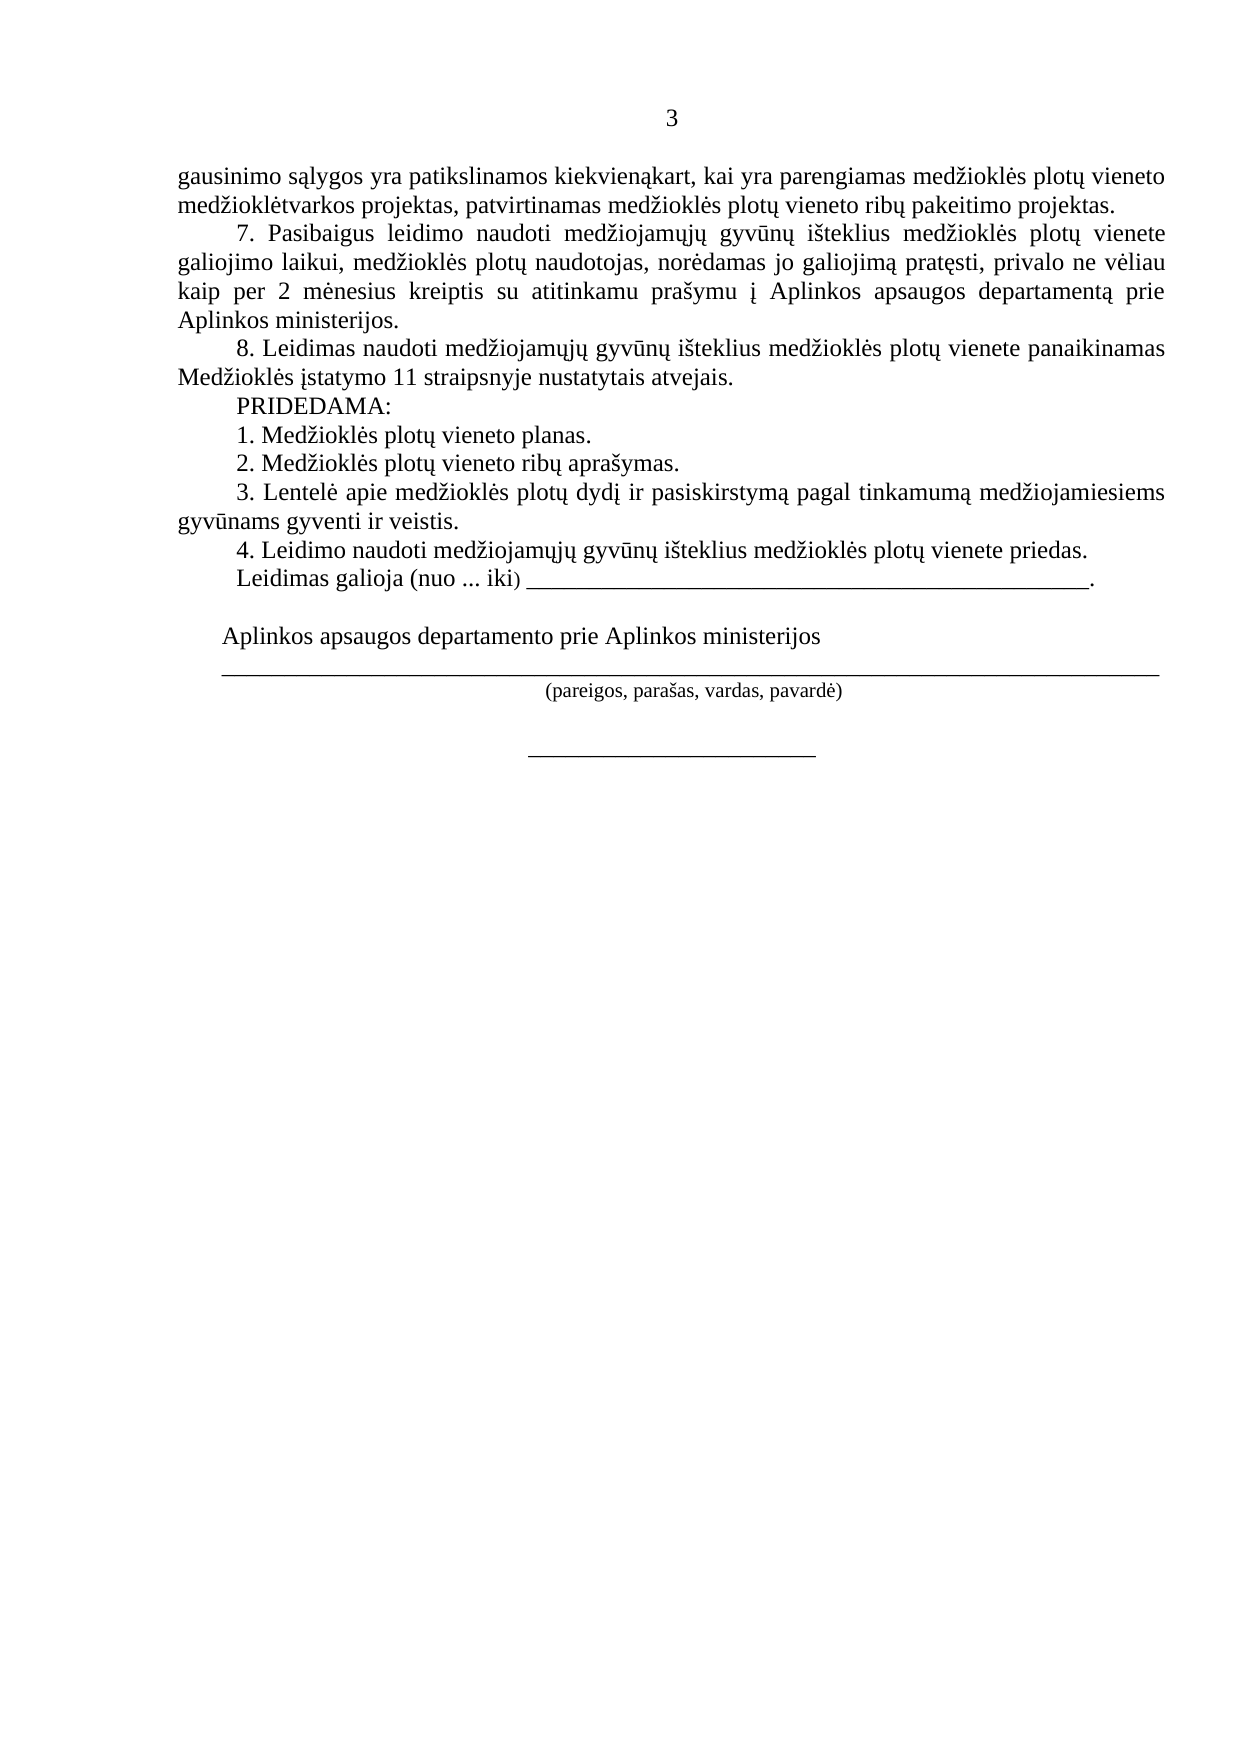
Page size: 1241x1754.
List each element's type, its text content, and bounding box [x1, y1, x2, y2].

text 3. Lentelė apie medžioklės plotų dydį ir pasiskirstymą pagal tinkamumą medžiojamiesiems gyvūnams gyventi ir veistis. [177, 477, 1166, 535]
text 8. Leidimas naudoti medžiojamųjų gyvūnų išteklius medžioklės plotų vienete panaikinamas Medžioklės įstatymo 11 straipsnyje nustatytais atvejais. [177, 333, 1166, 391]
text (pareigos, parašas, vardas, pavardė) [177, 678, 1166, 702]
text 2. Medžioklės plotų vieneto ribų aprašymas. [177, 448, 1166, 477]
text 1. Medžioklės plotų vieneto planas. [177, 420, 1166, 448]
text 4. Leidimo naudoti medžiojamųjų gyvūnų išteklius medžioklės plotų vienete priedas. [177, 535, 1166, 563]
text gausinimo sąlygos yra patikslinamos kiekvienąkart, kai yra parengiamas medžioklės plotų vieneto medžioklėtvarkos projektas, patvirtinamas medžioklės plotų vieneto ribų pakeitimo projektas. [177, 161, 1166, 218]
text 7. Pasibaigus leidimo naudoti medžiojamųjų gyvūnų išteklius medžioklės plotų vienete galiojimo laikui, medžioklės plotų naudotojas, norėdamas jo galiojimą pratęsti, privalo ne vėliau kaip per 2 mėnesius kreiptis su atitinkamu prašymu į Aplinkos apsaugos departamentą prie Aplinkos ministerijos. [177, 218, 1166, 333]
text ___________________________________________________________________________ [177, 650, 1166, 678]
text PRIDEDAMA: [177, 391, 1166, 420]
text _______________________ [177, 731, 1166, 760]
text Aplinkos apsaugos departamento prie Aplinkos ministerijos [177, 621, 1166, 650]
text Leidimas galioja (nuo ... iki) _____________________________________________. [177, 563, 1166, 592]
